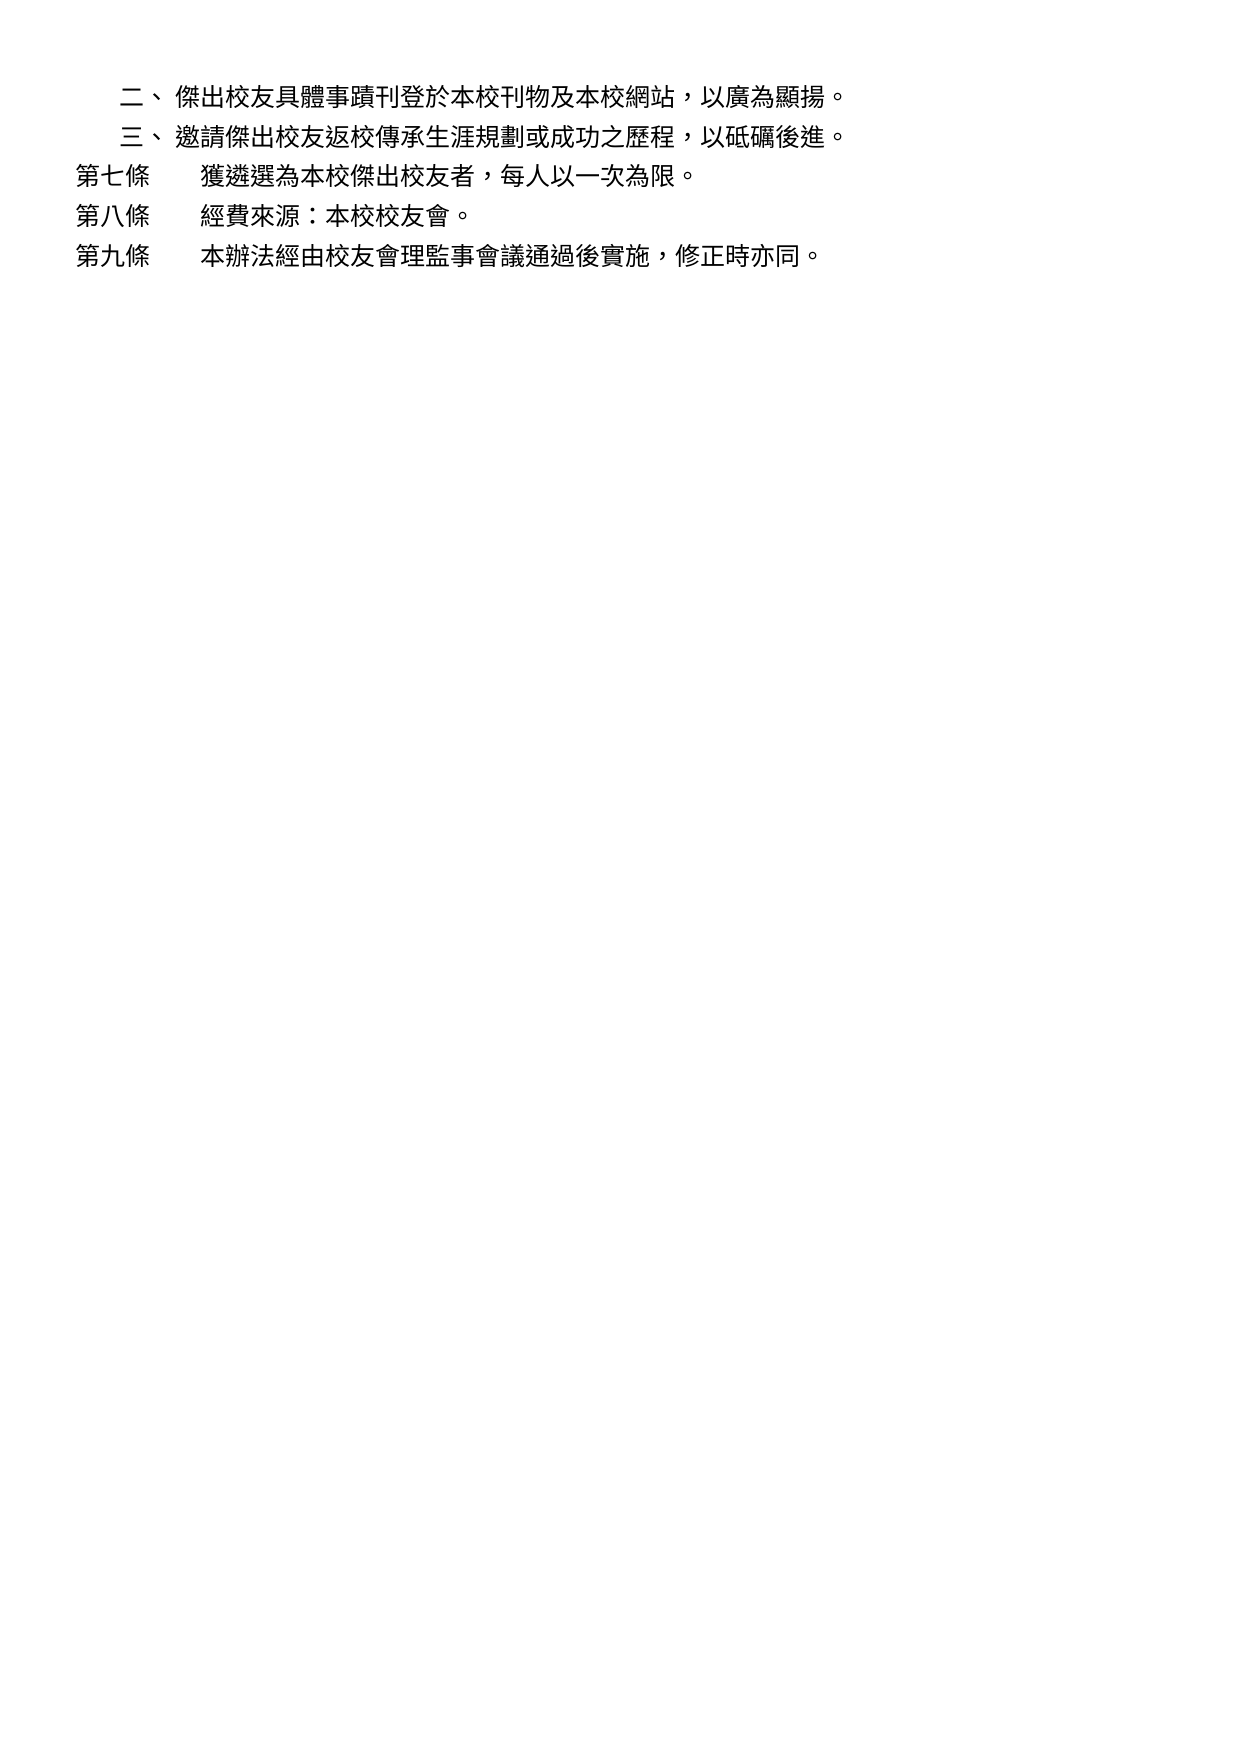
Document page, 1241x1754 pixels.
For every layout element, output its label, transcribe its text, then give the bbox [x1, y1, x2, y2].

list 獲遴選為本校傑出校友者，每人以一次為限。 [75, 154, 1165, 194]
list 經費來源：本校校友會。 [75, 194, 1165, 233]
list 邀請傑出校友返校傳承生涯規劃或成功之歷程，以砥礪後進。 [119, 114, 1165, 154]
list 本辦法經由校友會理監事會議通過後實施，修正時亦同。 [75, 233, 1165, 273]
list 傑出校友具體事蹟刊登於本校刊物及本校網站，以廣為顯揚。 [119, 75, 1165, 114]
